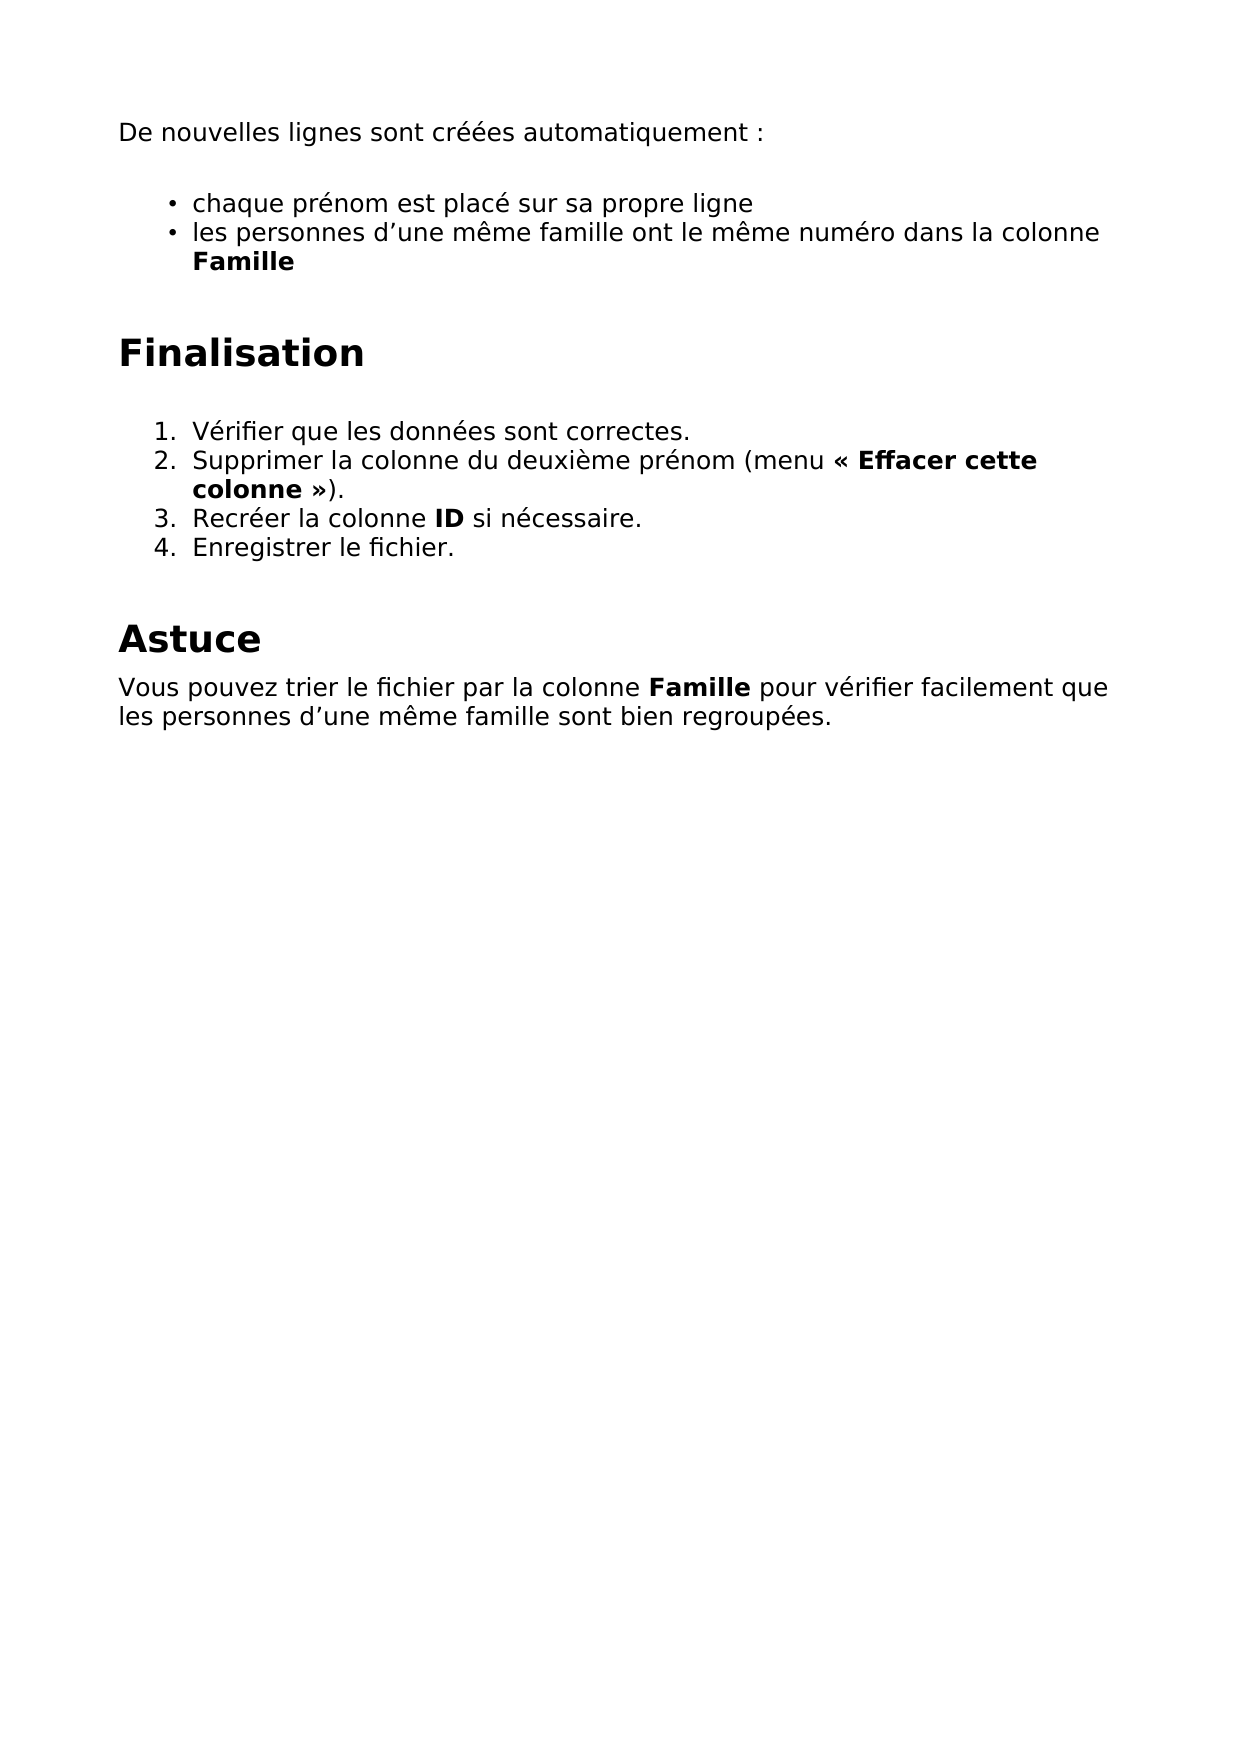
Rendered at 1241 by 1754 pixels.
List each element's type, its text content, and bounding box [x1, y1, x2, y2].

text De nouvelles lignes sont créées automatiquement : [118, 118, 1122, 147]
list Supprimer la colonne du deuxième prénom (menu « Effacer cette colonne »). [177, 446, 1122, 504]
subtitle Astuce [118, 617, 1122, 661]
text Vous pouvez trier le fichier par la colonne Famille pour vérifier facilement que les personnes d’une même famille sont bien regroupées. [118, 673, 1122, 732]
list Vérifier que les données sont correctes. [177, 417, 1122, 446]
subtitle Finalisation [118, 331, 1122, 375]
list les personnes d’une même famille ont le même numéro dans la colonne Famille [177, 218, 1122, 277]
list Enregistrer le fichier. [177, 533, 1122, 563]
list Recréer la colonne ID si nécessaire. [177, 504, 1122, 533]
list chaque prénom est placé sur sa propre ligne [177, 189, 1122, 218]
